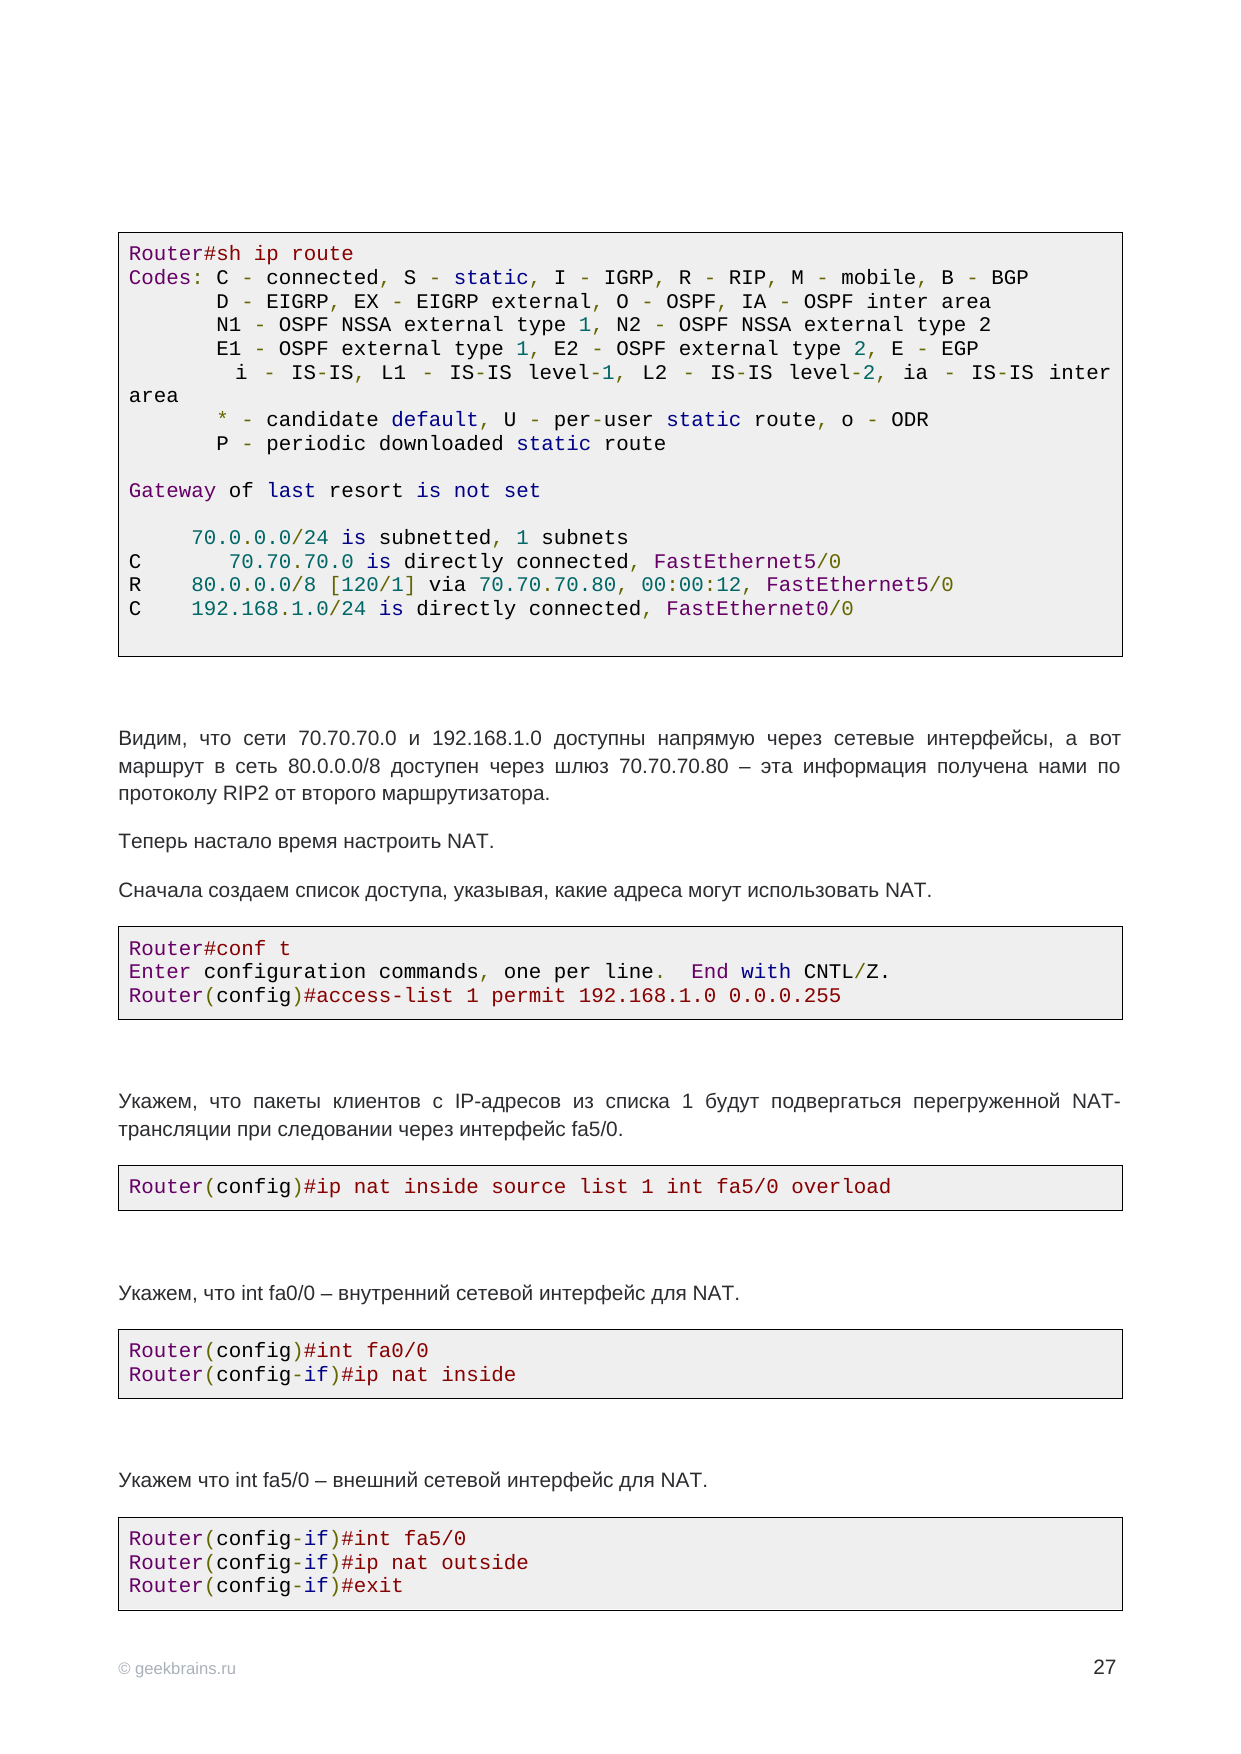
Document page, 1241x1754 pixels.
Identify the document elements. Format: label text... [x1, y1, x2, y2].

table_header Router#sh ip route Codes: C - connected, S - static, I - IGRP, R - RIP, M - mobile, B - BGP D - EIGRP, EX - EIGRP external, O - OSPF, IA - OSPF inter area N1 - OSPF NSSA external type 1, N2 - OSPF NSSA external type 2 E1 - OSPF external type 1, E2 - OSPF external type 2, E - EGP i - IS-IS, L1 - IS-IS level-1, L2 - IS-IS level-2, ia - IS-IS inter area * - candidate default, U - per-user static route, o - ODR P - periodic downloaded static route Gateway of last resort is not set 70.0.0.0/24 is subnetted, 1 subnets C 70.70.70.0 is directly connected, FastEthernet5/0 R 80.0.0.0/8 [120/1] via 70.70.70.80, 00:00:12, FastEthernet5/0 C 192.168.1.0/24 is directly connected, FastEthernet0/0 [119, 233, 1122, 656]
text Видим, что сети 70.70.70.0 и 192.168.1.0 доступны напрямую через сетевые интерфейсы, а вот маршрут в сеть 80.0.0.0/8 доступен через шлюз 70.70.70.80 – эта информация получена нами по протоколу RIP2 от второго маршрутизатора. [118, 726, 1122, 805]
text Сначала создаем список доступа, указывая, какие адреса могут использовать NAT. [118, 878, 1122, 902]
text Укажем, что пакеты клиентов с IP-адресов из списка 1 будут подвергаться перегруженной NAT-трансляции при следовании через интерфейс fa5/0. [118, 1089, 1122, 1141]
table_header Router(config)#ip nat inside source list 1 int fa5/0 overload [119, 1166, 1122, 1210]
text Теперь настало время настроить NAT. [118, 829, 1122, 853]
text Укажем что int fa5/0 – внешний сетевой интерфейс для NAT. [118, 1468, 1122, 1492]
text Укажем, что int fa0/0 – внутренний сетевой интерфейс для NAT. [118, 1281, 1122, 1304]
table_header Router#conf t Enter configuration commands, one per line. End with CNTL/Z. Router(config)#access-list 1 permit 192.168.1.0 0.0.0.255 [119, 927, 1122, 1019]
table_header Router(config-if)#int fa5/0 Router(config-if)#ip nat outside Router(config-if)#exit [119, 1518, 1122, 1609]
table_header Router(config)#int fa0/0 Router(config-if)#ip nat inside [119, 1330, 1122, 1398]
